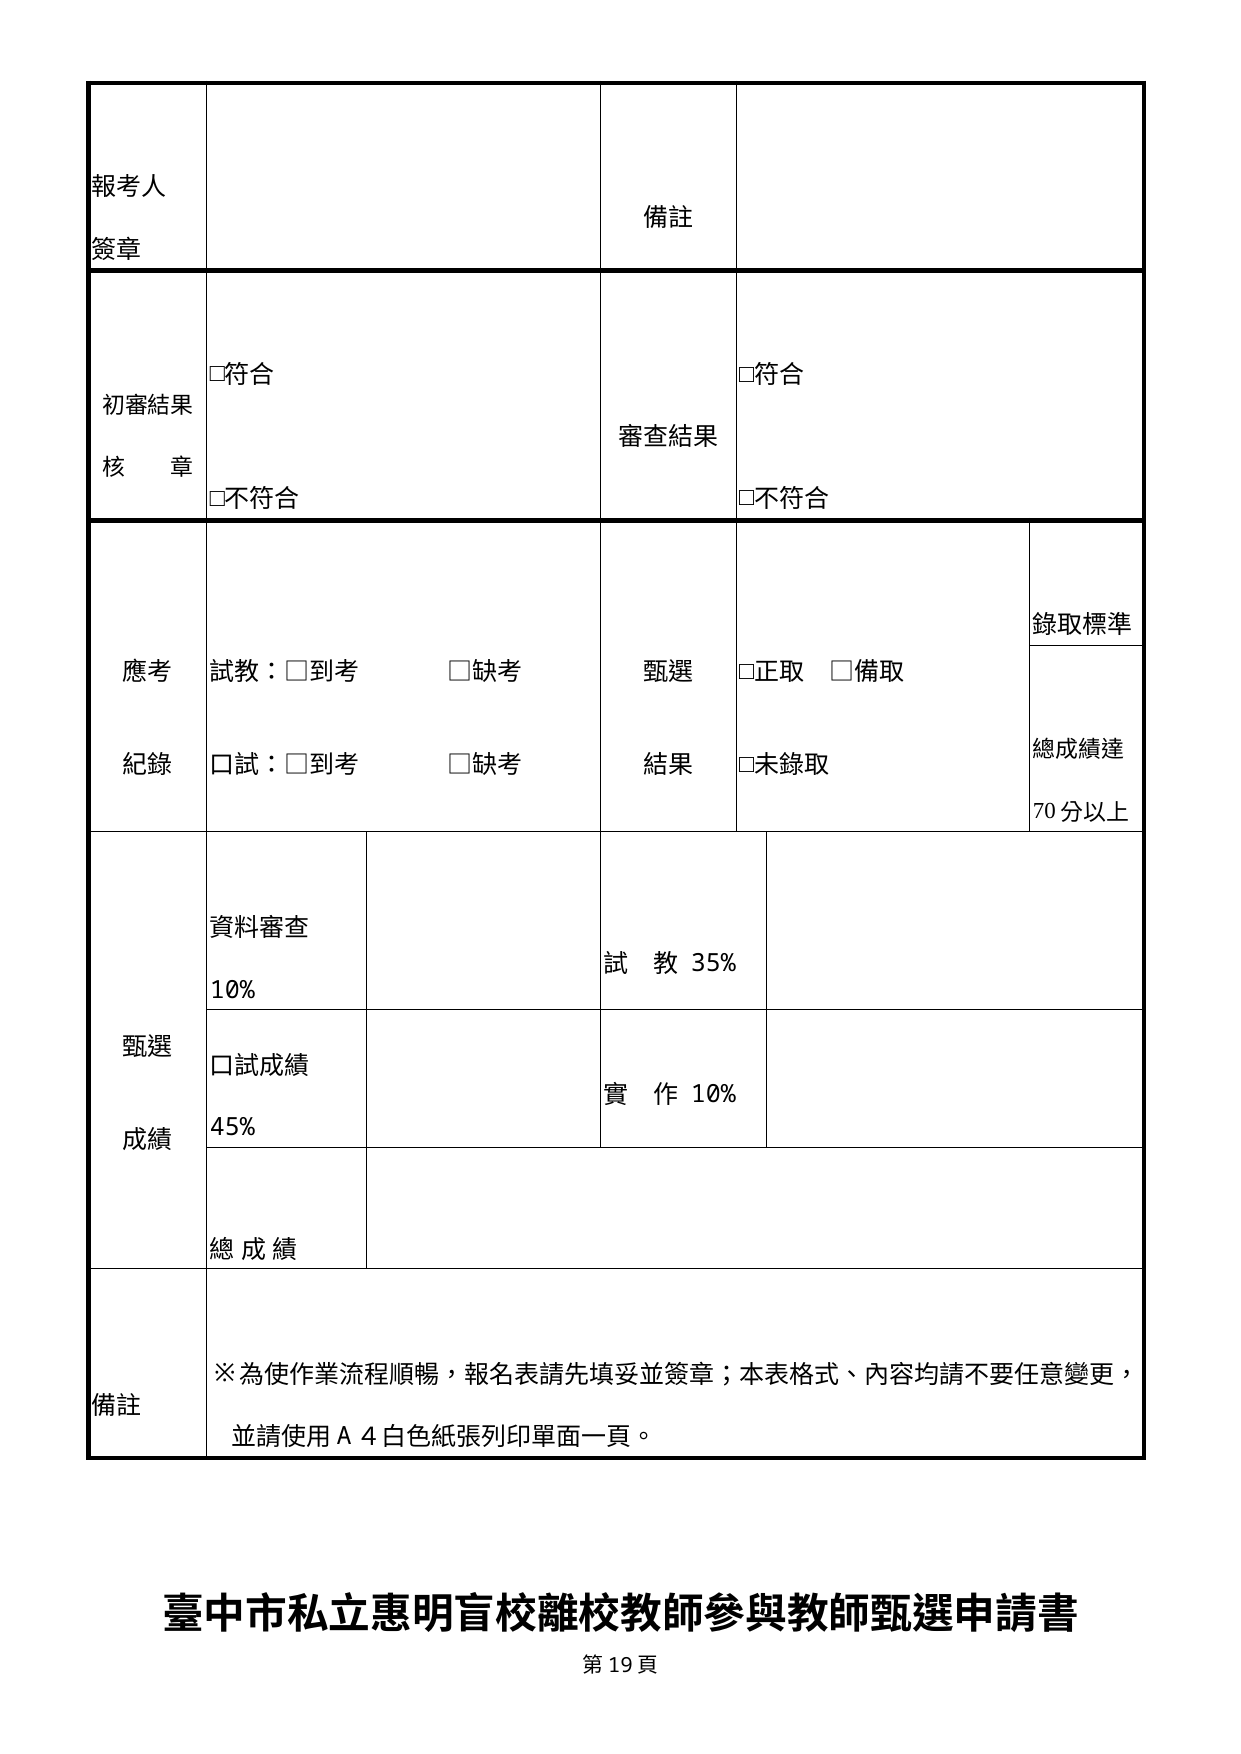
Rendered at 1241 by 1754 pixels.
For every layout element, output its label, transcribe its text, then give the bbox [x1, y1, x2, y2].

table_cell 報考人 簽章 [91, 85, 206, 268]
table_cell ※為使作業流程順暢，報名表請先填妥並簽章；本表格式、內容均請不要任意變更，並請使用A４白色紙張列印單面一頁。 [207, 1269, 1142, 1456]
table_cell □符合 □不符合 [207, 273, 600, 518]
table_cell [737, 85, 1142, 268]
table_cell 試教 35% [601, 832, 766, 1009]
table_cell 試教：□到考 □缺考 口試：□到考 □缺考 [207, 523, 600, 831]
table_cell 初審結果 核 章 [91, 273, 206, 518]
table_cell [367, 1148, 1142, 1268]
table_cell [1146, 831, 1152, 1009]
table_cell 應考 紀錄 [91, 523, 206, 831]
table_cell 備註 [91, 1269, 206, 1456]
table_cell [367, 1010, 600, 1147]
table_cell [1146, 268, 1152, 518]
table_cell 錄取標準 [1030, 523, 1142, 645]
table_cell [1146, 81, 1152, 268]
table_cell □正取 □備取 □未錄取 [737, 523, 1029, 831]
table_cell [767, 832, 1142, 1009]
table_cell 甄選 結果 [601, 523, 736, 831]
text 臺中市私立惠明盲校離校教師參與教師甄選申請書 [89, 1581, 1152, 1641]
table_cell 總成績 [207, 1148, 366, 1268]
table_cell 審查結果 [601, 273, 736, 518]
table_cell [1146, 1147, 1152, 1268]
table_cell 備註 [601, 85, 736, 268]
table_cell 口試成績 45% [207, 1010, 366, 1147]
table_cell [367, 832, 600, 1009]
table_cell [767, 1010, 1142, 1147]
table_cell 資料審查 10% [207, 832, 366, 1009]
table_cell 甄選 成績 [91, 832, 206, 1268]
table_cell □符合 □不符合 [737, 273, 1142, 518]
table_cell 總成績達70分以上 [1030, 646, 1142, 831]
table_cell [1146, 1268, 1152, 1456]
table_cell [1146, 645, 1152, 831]
table_cell 實作 10% [601, 1010, 766, 1147]
table_cell [1146, 518, 1152, 645]
table_cell [207, 85, 600, 268]
table_cell [1146, 1009, 1152, 1147]
